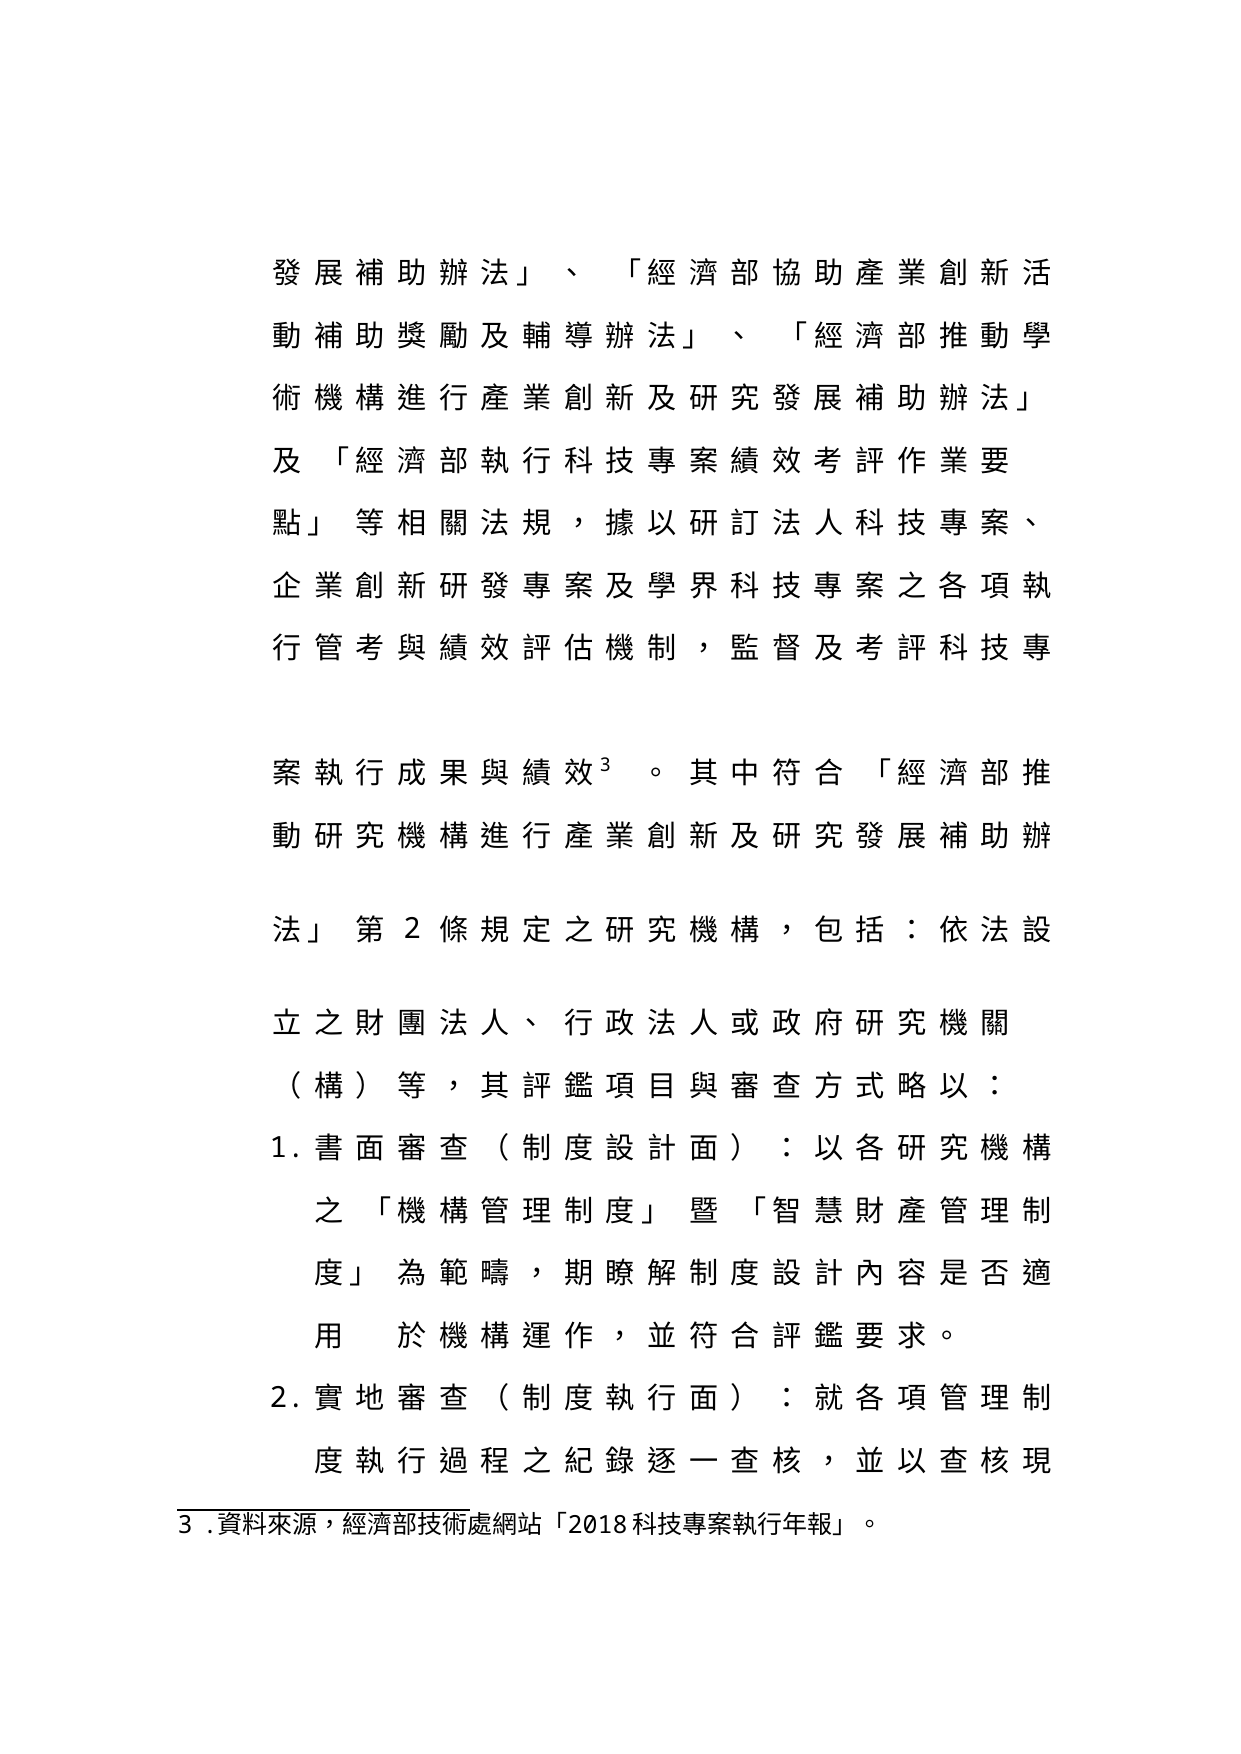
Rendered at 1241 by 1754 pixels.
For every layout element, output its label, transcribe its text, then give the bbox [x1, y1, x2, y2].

text 發展補助辦法」、「經濟部協助產業創新活動補助獎勵及輔導辦法」、「經濟部推動學術機構進行產業創新及研究發展補助辦法」及「經濟部執行科技專案績效考評作業要點」等相關法規，據以研訂法人科技專案、企業創新研發專案及學界科技專案之各項執行管考與績效評估機制，監督及考評科技專案執行成果與績效。其中符合「經濟部推動研究機構進行產業創新及研究發展補助辦法」第2條規定之研究機構，包括：依法設立之財團法人、行政法人或政府研究機關（構）等，其評鑑項目與審查方式略以： [242, 229, 1058, 1104]
text 1.書面審查（制度設計面）：以各研究機構之「機構管理制度」暨「智慧財產管理制度」為範疇，期瞭解制度設計內容是否適用 於機構運作，並符合評鑑要求。 [242, 1104, 1058, 1354]
text .資料來源，經濟部技術處網站「2018科技專案執行年報」。 [177, 1510, 1063, 1539]
text 2.實地審查（制度執行面）：就各項管理制度執行過程之紀錄逐一查核，並以查核現 [242, 1354, 1058, 1479]
